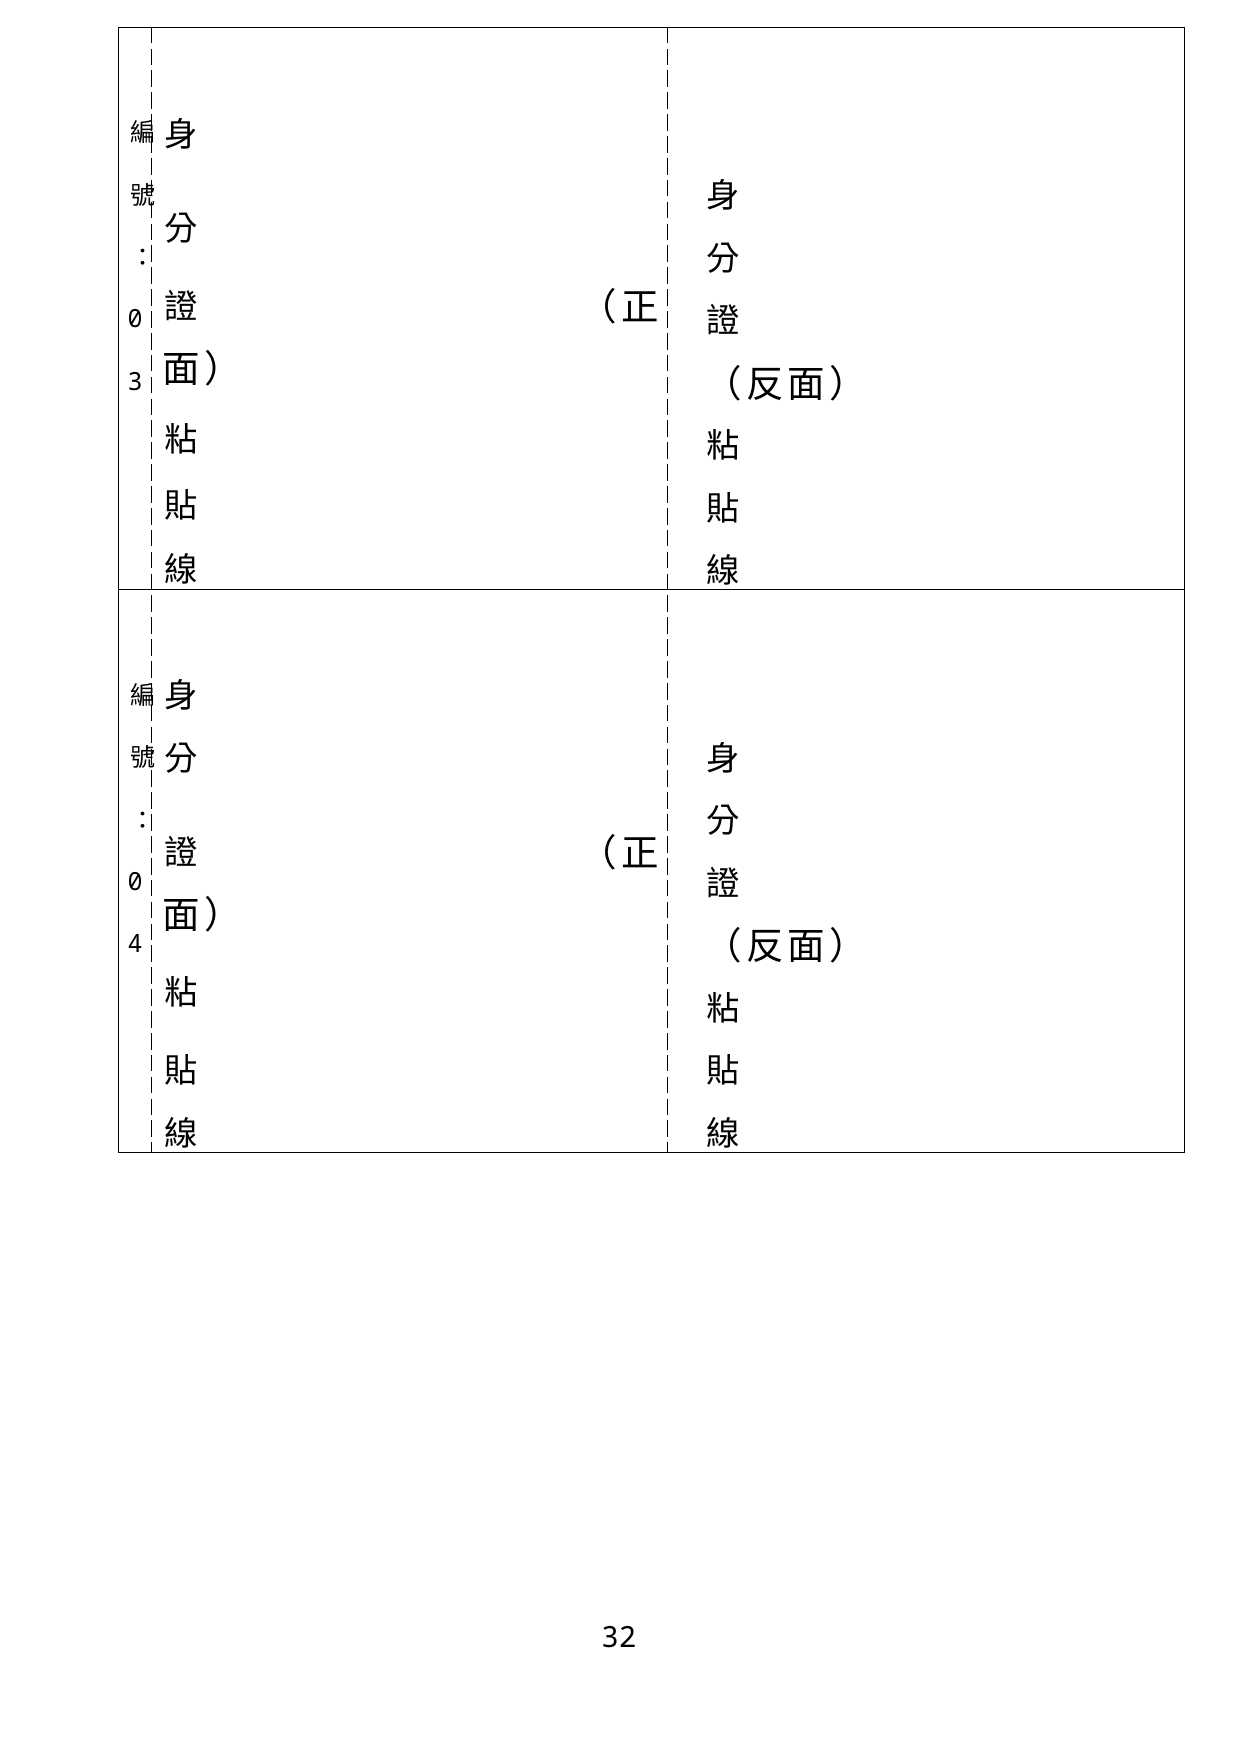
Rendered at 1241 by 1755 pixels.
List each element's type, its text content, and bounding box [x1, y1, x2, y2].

table_cell 身 分 證 （正面） 粘 貼 線 [151, 590, 668, 1152]
table_cell 編號 ： 03 [119, 28, 151, 589]
table_cell 身 分 證 （反面） 粘 貼 線 [668, 590, 1184, 1152]
table_cell 身 分 證 （反面） 粘 貼 線 [668, 28, 1184, 589]
table_cell 編號 ： 04 [119, 590, 151, 1152]
table_cell 身 分 證 （正面） 粘 貼 線 [151, 28, 668, 589]
